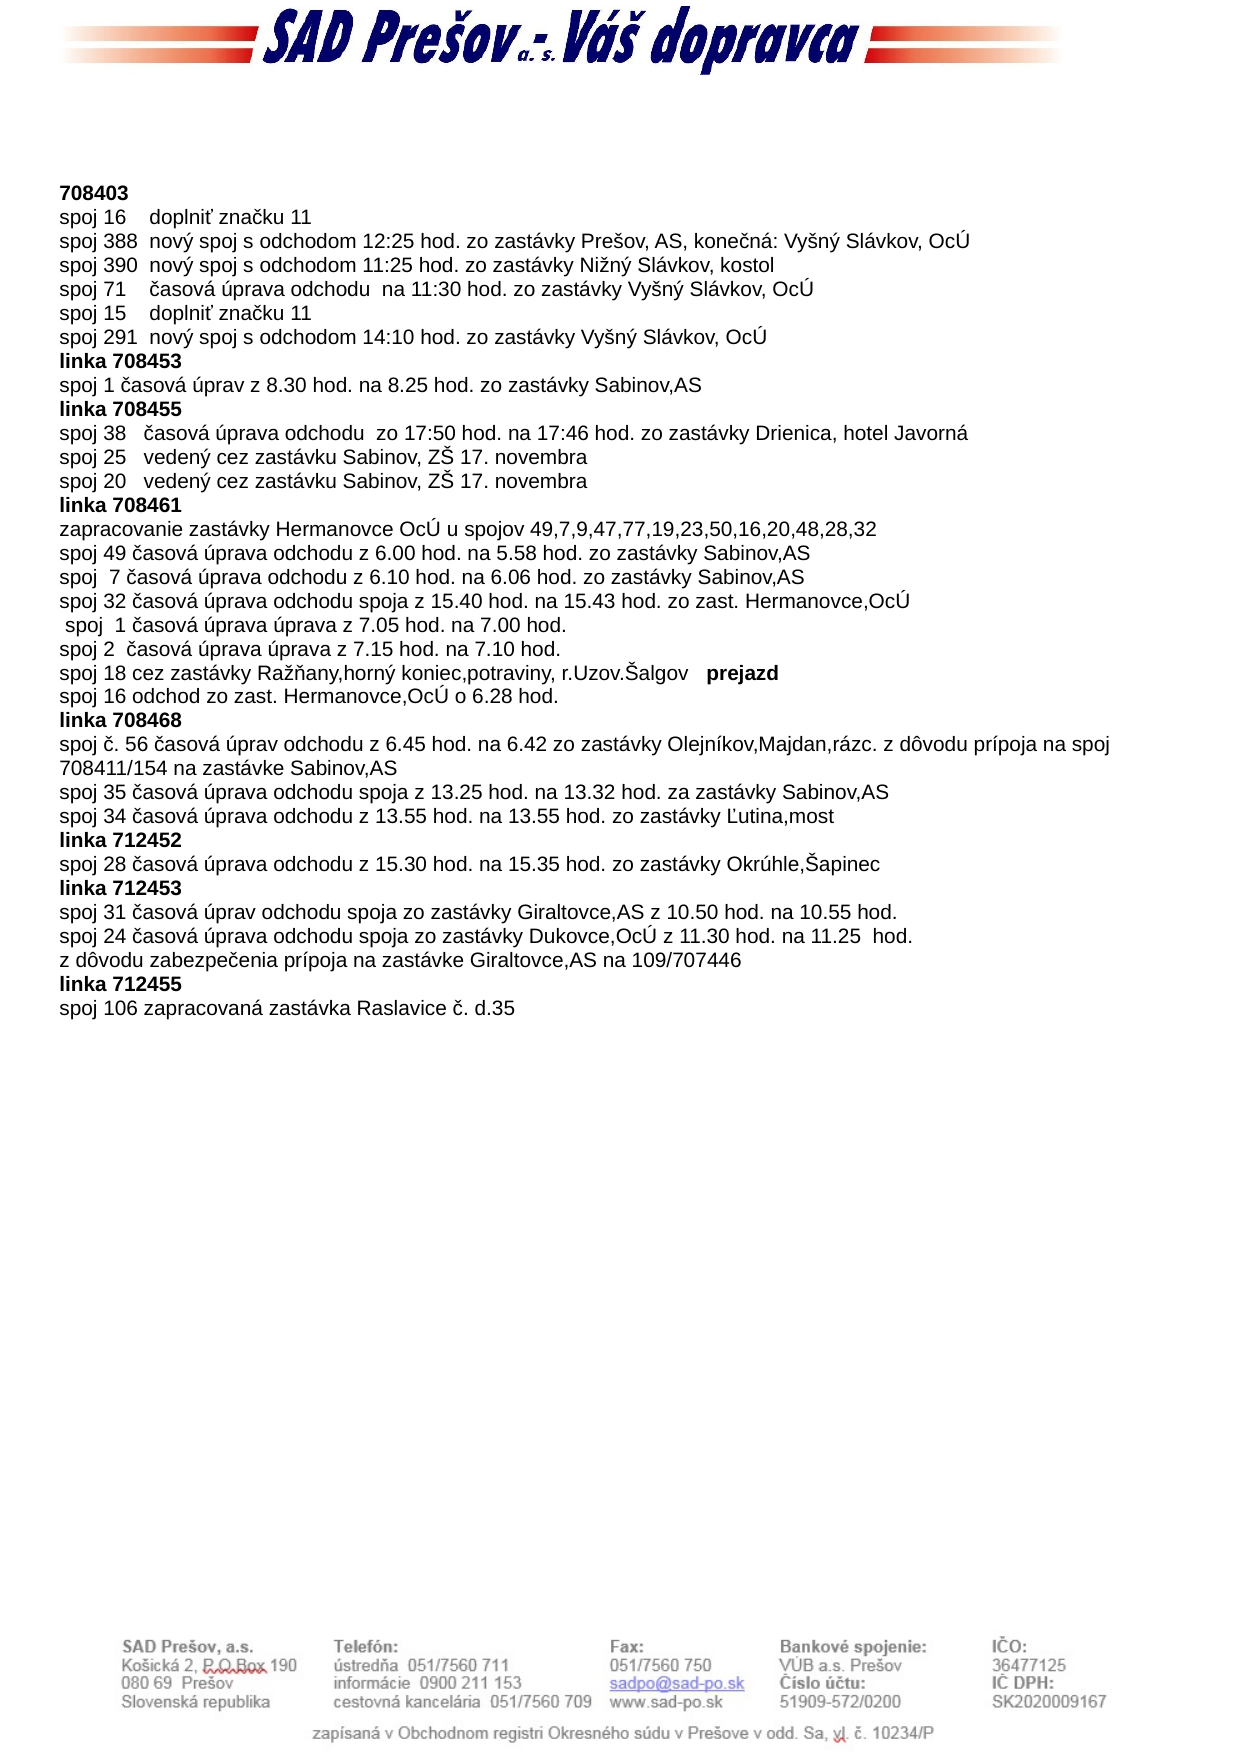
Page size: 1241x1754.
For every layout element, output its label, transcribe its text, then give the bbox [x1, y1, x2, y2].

text linka 712452 [59, 828, 1181, 852]
text spoj 2 časová úprava úprava z 7.15 hod. na 7.10 hod. [59, 636, 1181, 660]
text spoj 15 doplniť značku 11 [59, 301, 1181, 325]
text spoj č. 56 časová úprav odchodu z 6.45 hod. na 6.42 zo zastávky Olejníkov,Majdan,rázc. z dôvodu prípoja na spoj 708411/154 na zastávke Sabinov,AS [59, 732, 1181, 780]
text zapracovanie zastávky Hermanovce OcÚ u spojov 49,7,9,47,77,19,23,50,16,20,48,28,32 [59, 517, 1181, 541]
text spoj 49 časová úprava odchodu z 6.00 hod. na 5.58 hod. zo zastávky Sabinov,AS [59, 541, 1181, 564]
text spoj 34 časová úprava odchodu z 13.55 hod. na 13.55 hod. zo zastávky Ľutina,most [59, 804, 1181, 828]
text z dôvodu zabezpečenia prípoja na zastávke Giraltovce,AS na 109/707446 [59, 948, 1181, 972]
text spoj 106 zapracovaná zastávka Raslavice č. d.35 [59, 996, 1181, 1020]
text spoj 7 časová úprava odchodu z 6.10 hod. na 6.06 hod. zo zastávky Sabinov,AS [59, 564, 1181, 588]
text spoj 38 časová úprava odchodu zo 17:50 hod. na 17:46 hod. zo zastávky Drienica, hotel Javorná [59, 421, 1181, 445]
text spoj 24 časová úprava odchodu spoja zo zastávky Dukovce,OcÚ z 11.30 hod. na 11.25 hod. [59, 924, 1181, 948]
text spoj 25 vedený cez zastávku Sabinov, ZŠ 17. novembra [59, 445, 1181, 469]
text linka 708461 [59, 493, 1181, 517]
text 708403 [59, 181, 1181, 205]
text linka 708468 [59, 708, 1181, 732]
text spoj 1 časová úprava úprava z 7.05 hod. na 7.00 hod. [59, 612, 1181, 636]
text spoj 31 časová úprav odchodu spoja zo zastávky Giraltovce,AS z 10.50 hod. na 10.55 hod. [59, 900, 1181, 924]
text spoj 18 cez zastávky Ražňany,horný koniec,potraviny, r.Uzov.Šalgov prejazd [59, 660, 1181, 684]
text spoj 32 časová úprava odchodu spoja z 15.40 hod. na 15.43 hod. zo zast. Hermanovce,OcÚ [59, 588, 1181, 612]
text linka 712453 [59, 876, 1181, 900]
text linka 708455 [59, 397, 1181, 421]
text spoj 71 časová úprava odchodu na 11:30 hod. zo zastávky Vyšný Slávkov, OcÚ [59, 277, 1181, 301]
text spoj 1 časová úprav z 8.30 hod. na 8.25 hod. zo zastávky Sabinov,AS [59, 373, 1181, 397]
text spoj 291 nový spoj s odchodom 14:10 hod. zo zastávky Vyšný Slávkov, OcÚ [59, 325, 1181, 349]
text spoj 390 nový spoj s odchodom 11:25 hod. zo zastávky Nižný Slávkov, kostol [59, 253, 1181, 277]
text spoj 16 doplniť značku 11 [59, 205, 1181, 229]
text linka 708453 [59, 349, 1181, 373]
text spoj 35 časová úprava odchodu spoja z 13.25 hod. na 13.32 hod. za zastávky Sabinov,AS [59, 780, 1181, 804]
text linka 712455 [59, 972, 1181, 996]
text spoj 28 časová úprava odchodu z 15.30 hod. na 15.35 hod. zo zastávky Okrúhle,Šapinec [59, 852, 1181, 876]
text spoj 16 odchod zo zast. Hermanovce,OcÚ o 6.28 hod. [59, 684, 1181, 708]
text spoj 20 vedený cez zastávku Sabinov, ZŠ 17. novembra [59, 469, 1181, 493]
text spoj 388 nový spoj s odchodom 12:25 hod. zo zastávky Prešov, AS, konečná: Vyšný Slávkov, OcÚ [59, 229, 1181, 253]
